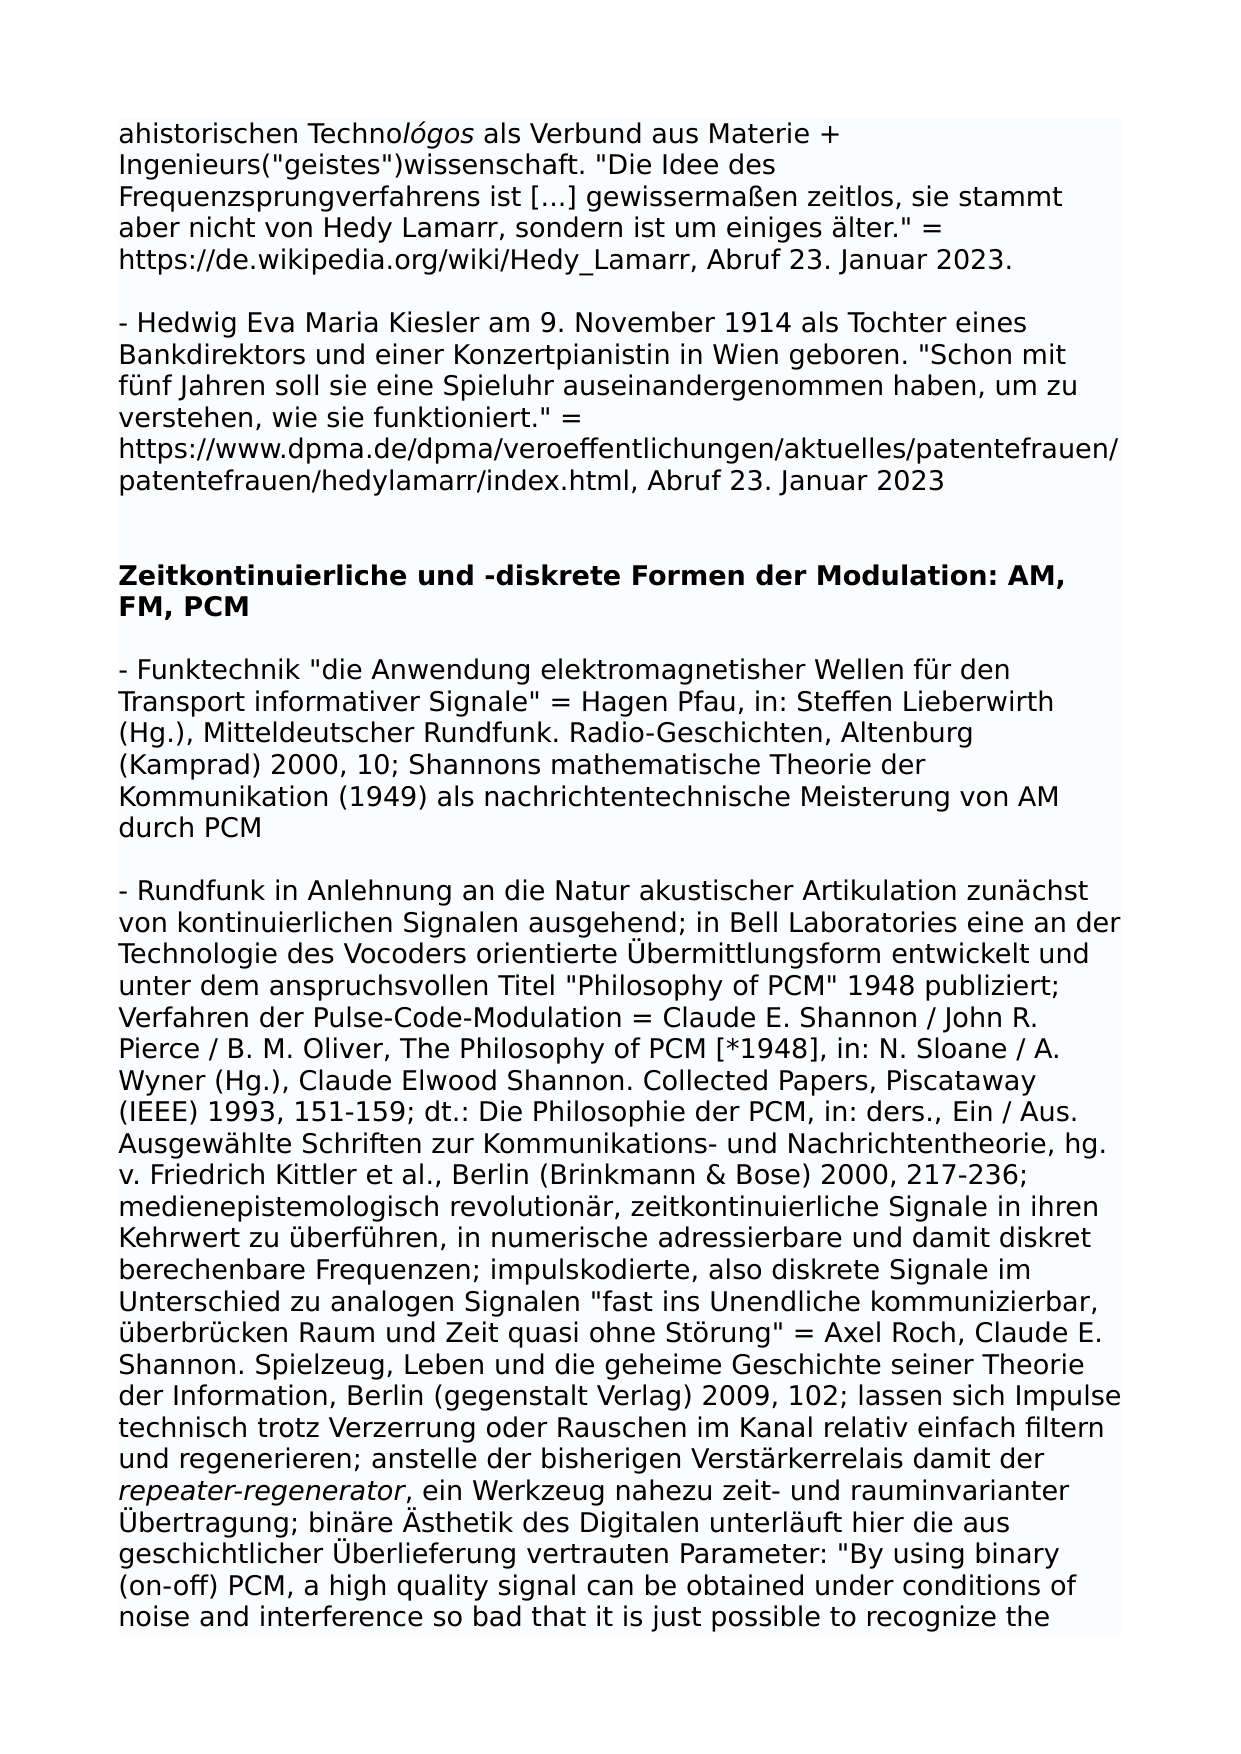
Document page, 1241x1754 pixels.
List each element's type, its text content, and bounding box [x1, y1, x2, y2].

text - Hedwig Eva Maria Kiesler am 9. November 1914 als Tochter eines Bankdirektors und einer Konzertpianistin in Wien geboren. "Schon mit fünf Jahren soll sie eine Spieluhr auseinandergenommen haben, um zu verstehen, wie sie funktioniert." = https://www.dpma.de/dpma/veroeffentlichungen/aktuelles/patentefrauen/patentefrauen/hedylamarr/index.html, Abruf 23. Januar 2023 [118, 307, 1122, 497]
text - Rundfunk in Anlehnung an die Natur akustischer Artikulation zunächst von kontinuierlichen Signalen ausgehend; in Bell Laboratories eine an der Technologie des Vocoders orientierte Übermittlungsform entwickelt und unter dem anspruchsvollen Titel "Philosophy of PCM" 1948 publiziert; Verfahren der Pulse-Code-Modulation = Claude E. Shannon / John R. Pierce / B. M. Oliver, The Philosophy of PCM [*1948], in: N. Sloane / A. Wyner (Hg.), Claude Elwood Shannon. Collected Papers, Piscataway (IEEE) 1993, 151-159; dt.: Die Philosophie der PCM, in: ders., Ein / Aus. Ausgewählte Schriften zur Kommunikations- und Nachrichtentheorie, hg. v. Friedrich Kittler et al., Berlin (Brinkmann & Bose) 2000, 217-236; medienepistemologisch revolutionär, zeitkontinuierliche Signale in ihren Kehrwert zu überführen, in numerische adressierbare und damit diskret berechenbare Frequenzen; impulskodierte, also diskrete Signale im Unterschied zu analogen Signalen "fast ins Unendliche kommunizierbar, überbrücken Raum und Zeit quasi ohne Störung" = Axel Roch, Claude E. Shannon. Spielzeug, Leben und die geheime Geschichte seiner Theorie der Information, Berlin (gegenstalt Verlag) 2009, 102; lassen sich Impulse technisch trotz Verzerrung oder Rauschen im Kanal relativ einfach filtern und regenerieren; anstelle der bisherigen Verstärkerrelais damit der repeater-regenerator, ein Werkzeug nahezu zeit- und rauminvarianter Übertragung; binäre Ästhetik des Digitalen unterläuft hier die aus geschichtlicher Überlieferung vertrauten Parameter: "By using binary (on-off) PCM, a high quality signal can be obtained under conditions of noise and interference so bad that it is just possible to recognize the [118, 876, 1122, 1633]
text Zeitkontinuierliche und -diskrete Formen der Modulation: AM, FM, PCM [118, 560, 1122, 623]
text ahistorischen Technológos als Verbund aus Materie + Ingenieurs("geistes")wissenschaft. "Die Idee des Frequenzsprungverfahrens ist [...] gewissermaßen zeitlos, sie stammt aber nicht von Hedy Lamarr, sondern ist um einiges älter." = https://de.wikipedia.org/wiki/Hedy_Lamarr, Abruf 23. Januar 2023. [118, 118, 1122, 276]
text - Funktechnik "die Anwendung elektromagnetisher Wellen für den Transport informativer Signale" = Hagen Pfau, in: Steffen Lieberwirth (Hg.), Mitteldeutscher Rundfunk. Radio-Geschichten, Altenburg (Kamprad) 2000, 10; Shannons mathematische Theorie der Kommunikation (1949) als nachrichtentechnische Meisterung von AM durch PCM [118, 655, 1122, 844]
